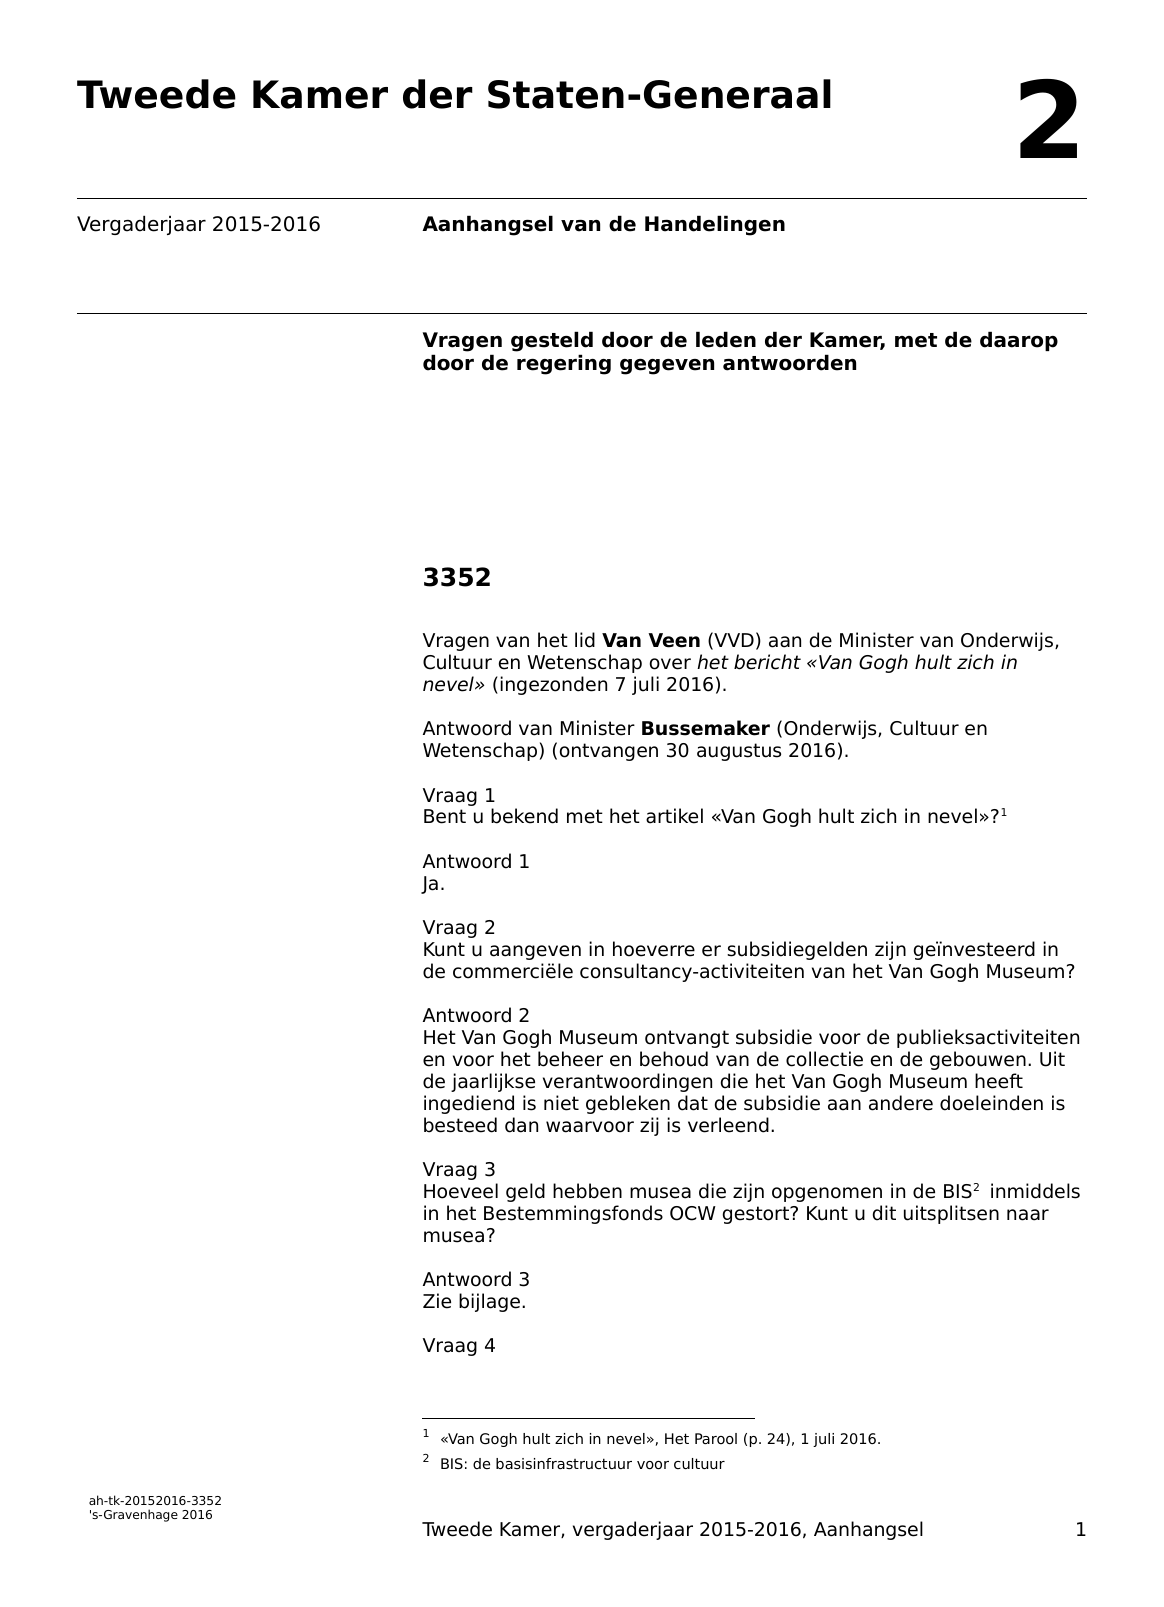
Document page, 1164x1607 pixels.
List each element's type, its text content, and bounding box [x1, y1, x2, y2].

table_cell Vragen gesteld door de leden der Kamer, met de daarop door de regering gegeven antwoorden [422, 314, 1087, 375]
text Ja. [422, 873, 1087, 894]
text Vraag 3 [422, 1159, 1087, 1181]
text Antwoord 3 [422, 1269, 1087, 1291]
table_header Tweede Kamer der Staten-Generaal [77, 59, 886, 198]
table_header 2 [886, 59, 1087, 198]
text 's-Gravenhage 2016 [88, 1508, 323, 1522]
table_cell Vergaderjaar 2015-2016 [77, 199, 422, 313]
text Vraag 1 [422, 784, 1087, 806]
text Antwoord 2 [422, 1005, 1087, 1027]
table_cell [77, 314, 422, 375]
text Kunt u aangeven in hoeverre er subsidiegelden zijn geïnvesteerd in de commerciële consultancy-activiteiten van het Van Gogh Museum? [422, 939, 1087, 983]
text ah-tk-20152016-3352 [88, 1494, 323, 1508]
text Vraag 4 [422, 1335, 1087, 1357]
text Hoeveel geld hebben musea die zijn opgenomen in de BIS inmiddels in het Bestemmingsfonds OCW gestort? Kunt u dit uitsplitsen naar musea? [422, 1181, 1087, 1247]
text «Van Gogh hult zich in nevel», Het Parool (p. 24), 1 juli 2016. [422, 1427, 1087, 1449]
text Zie bijlage. [422, 1291, 1087, 1313]
text Het Van Gogh Museum ontvangt subsidie voor de publieksactiviteiten en voor het beheer en behoud van de collectie en de gebouwen. Uit de jaarlijkse verantwoordingen die het Van Gogh Museum heeft ingediend is niet gebleken dat de subsidie aan andere doeleinden is besteed dan waarvoor zij is verleend. [422, 1027, 1087, 1137]
text BIS: de basisinfrastructuur voor cultuur [422, 1452, 1087, 1474]
text Vraag 2 [422, 917, 1087, 939]
text Vragen van het lid Van Veen (VVD) aan de Minister van Onderwijs, Cultuur en Wetenschap over het bericht «Van Gogh hult zich in nevel» (ingezonden 7 juli 2016). [422, 630, 1087, 696]
text 3352 [422, 563, 1087, 592]
text Bent u bekend met het artikel «Van Gogh hult zich in nevel»? [422, 806, 1087, 828]
text Antwoord 1 [422, 851, 1087, 873]
text Antwoord van Minister Bussemaker (Onderwijs, Cultuur en Wetenschap) (ontvangen 30 augustus 2016). [422, 718, 1087, 762]
table_cell Aanhangsel van de Handelingen [422, 199, 1087, 313]
